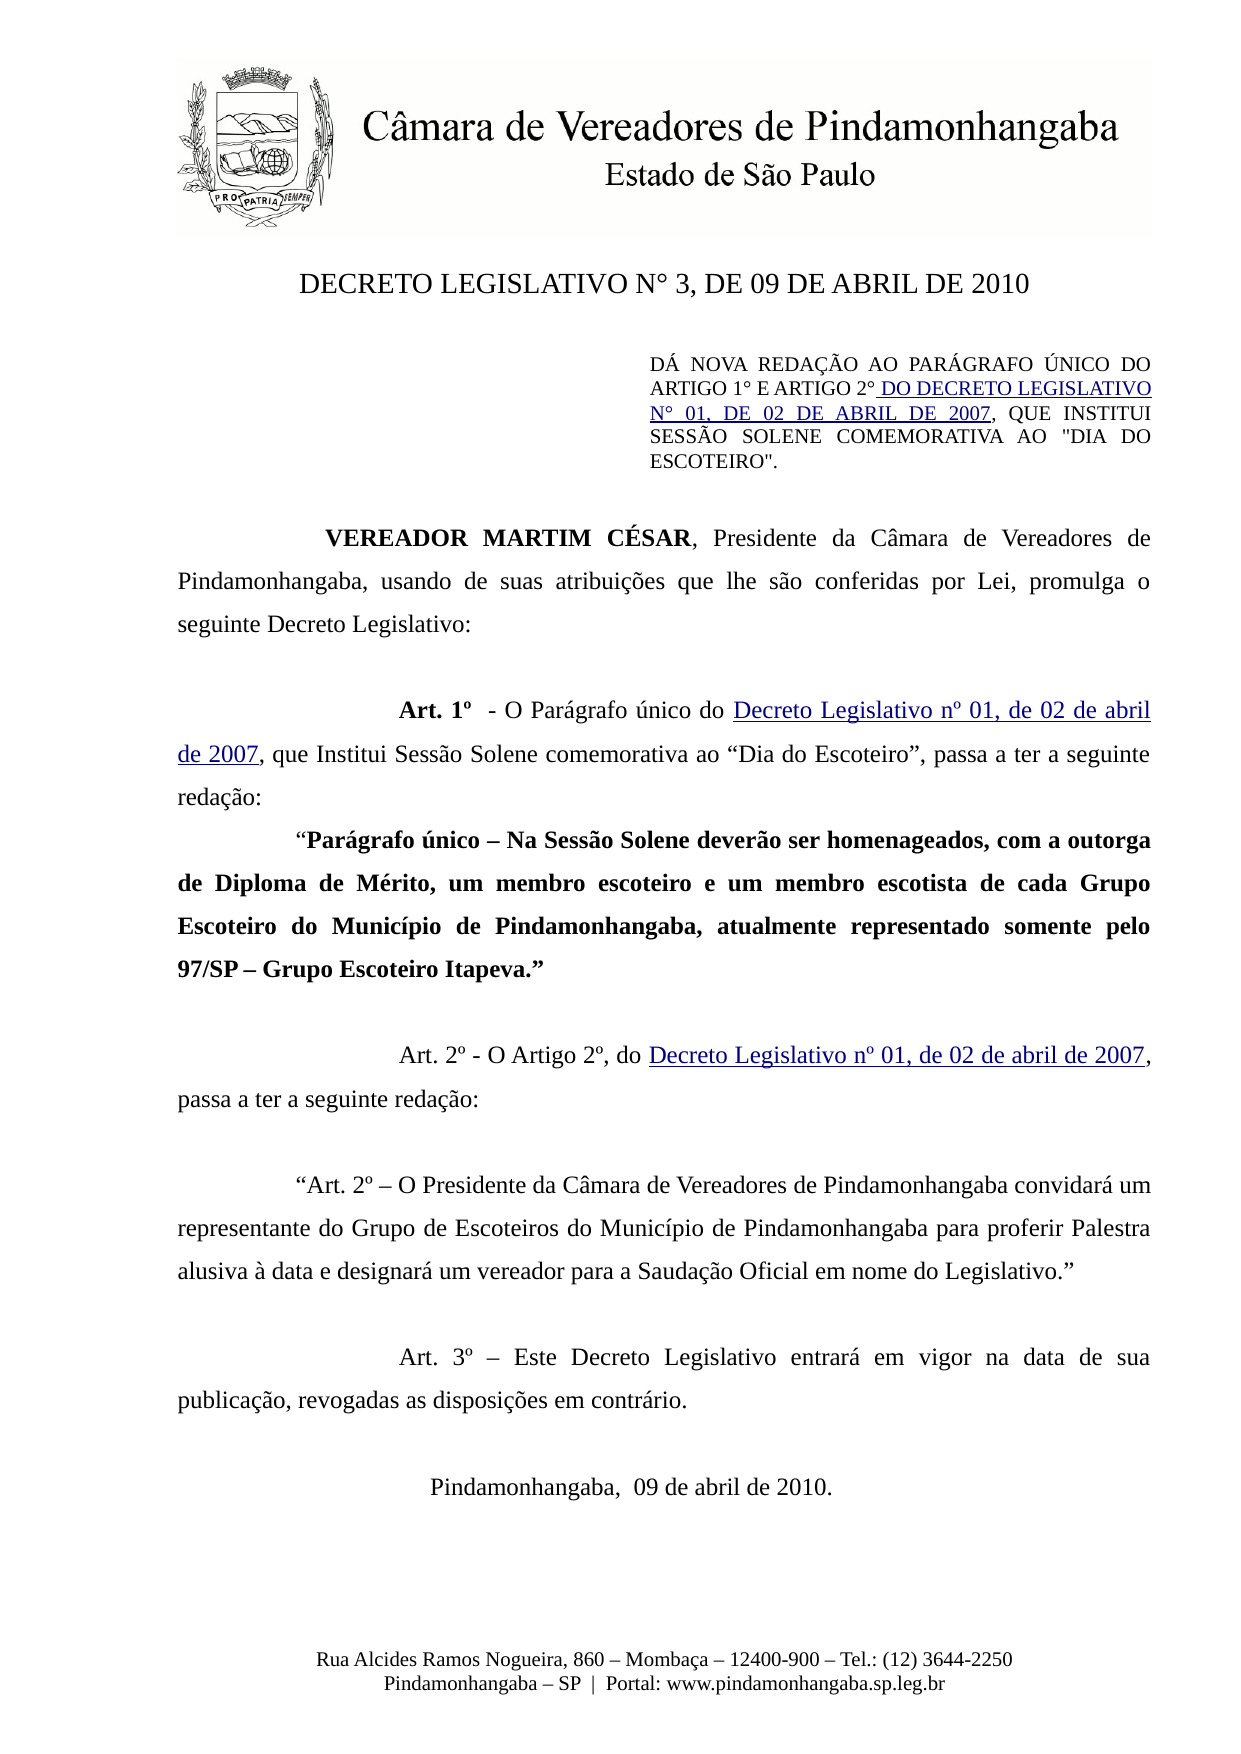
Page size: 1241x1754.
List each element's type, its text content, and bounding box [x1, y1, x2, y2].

text DECRETO LEGISLATIVO N° 3, de 09 de abril de 2010 [177, 266, 1152, 299]
text Art. 1º - O Parágrafo único do Decreto Legislativo nº 01, de 02 de abril de 2007, que Institui Sessão Solene comemorativa ao “Dia do Escoteiro”, passa a ter a seguinte redação: [177, 696, 1152, 811]
picture [177, 59, 1152, 236]
text “Parágrafo único – Na Sessão Solene deverão ser homenageados, com a outorga de Diploma de Mérito, um membro escoteiro e um membro escotista de cada Grupo Escoteiro do Município de Pindamonhangaba, atualmente representado somente pelo 97/SP – Grupo Escoteiro Itapeva.” [177, 825, 1152, 983]
text Art. 2º - O Artigo 2º, do Decreto Legislativo nº 01, de 02 de abril de 2007, passa a ter a seguinte redação: [177, 1041, 1152, 1112]
text “Art. 2º – O Presidente da Câmara de Vereadores de Pindamonhangaba convidará um representante do Grupo de Escoteiros do Município de Pindamonhangaba para proferir Palestra alusiva à data e designará um vereador para a Saudação Oficial em nome do Legislativo.” [177, 1170, 1152, 1285]
text Pindamonhangaba, 09 de abril de 2010. [177, 1472, 1152, 1501]
text DÁ NOVA REDAÇÃO AO PARÁGRAFO ÚNICO DO ARTIGO 1° E ARTIGO 2° DO DECRETO LEGISLATIVO N° 01, DE 02 DE ABRIL DE 2007, QUE INSTITUI SESSÃO SOLENE COMEMORATIVA AO "DIA DO ESCOTEIRO". [649, 352, 1152, 473]
text Art. 3º – Este Decreto Legislativo entrará em vigor na data de sua publicação, revogadas as disposições em contrário. [177, 1342, 1152, 1414]
text VEREADOR MARTIM CÉSAR, Presidente da Câmara de Vereadores de Pindamonhangaba, usando de suas atribuições que lhe são conferidas por Lei, promulga o seguinte Decreto Legislativo: [177, 523, 1152, 638]
